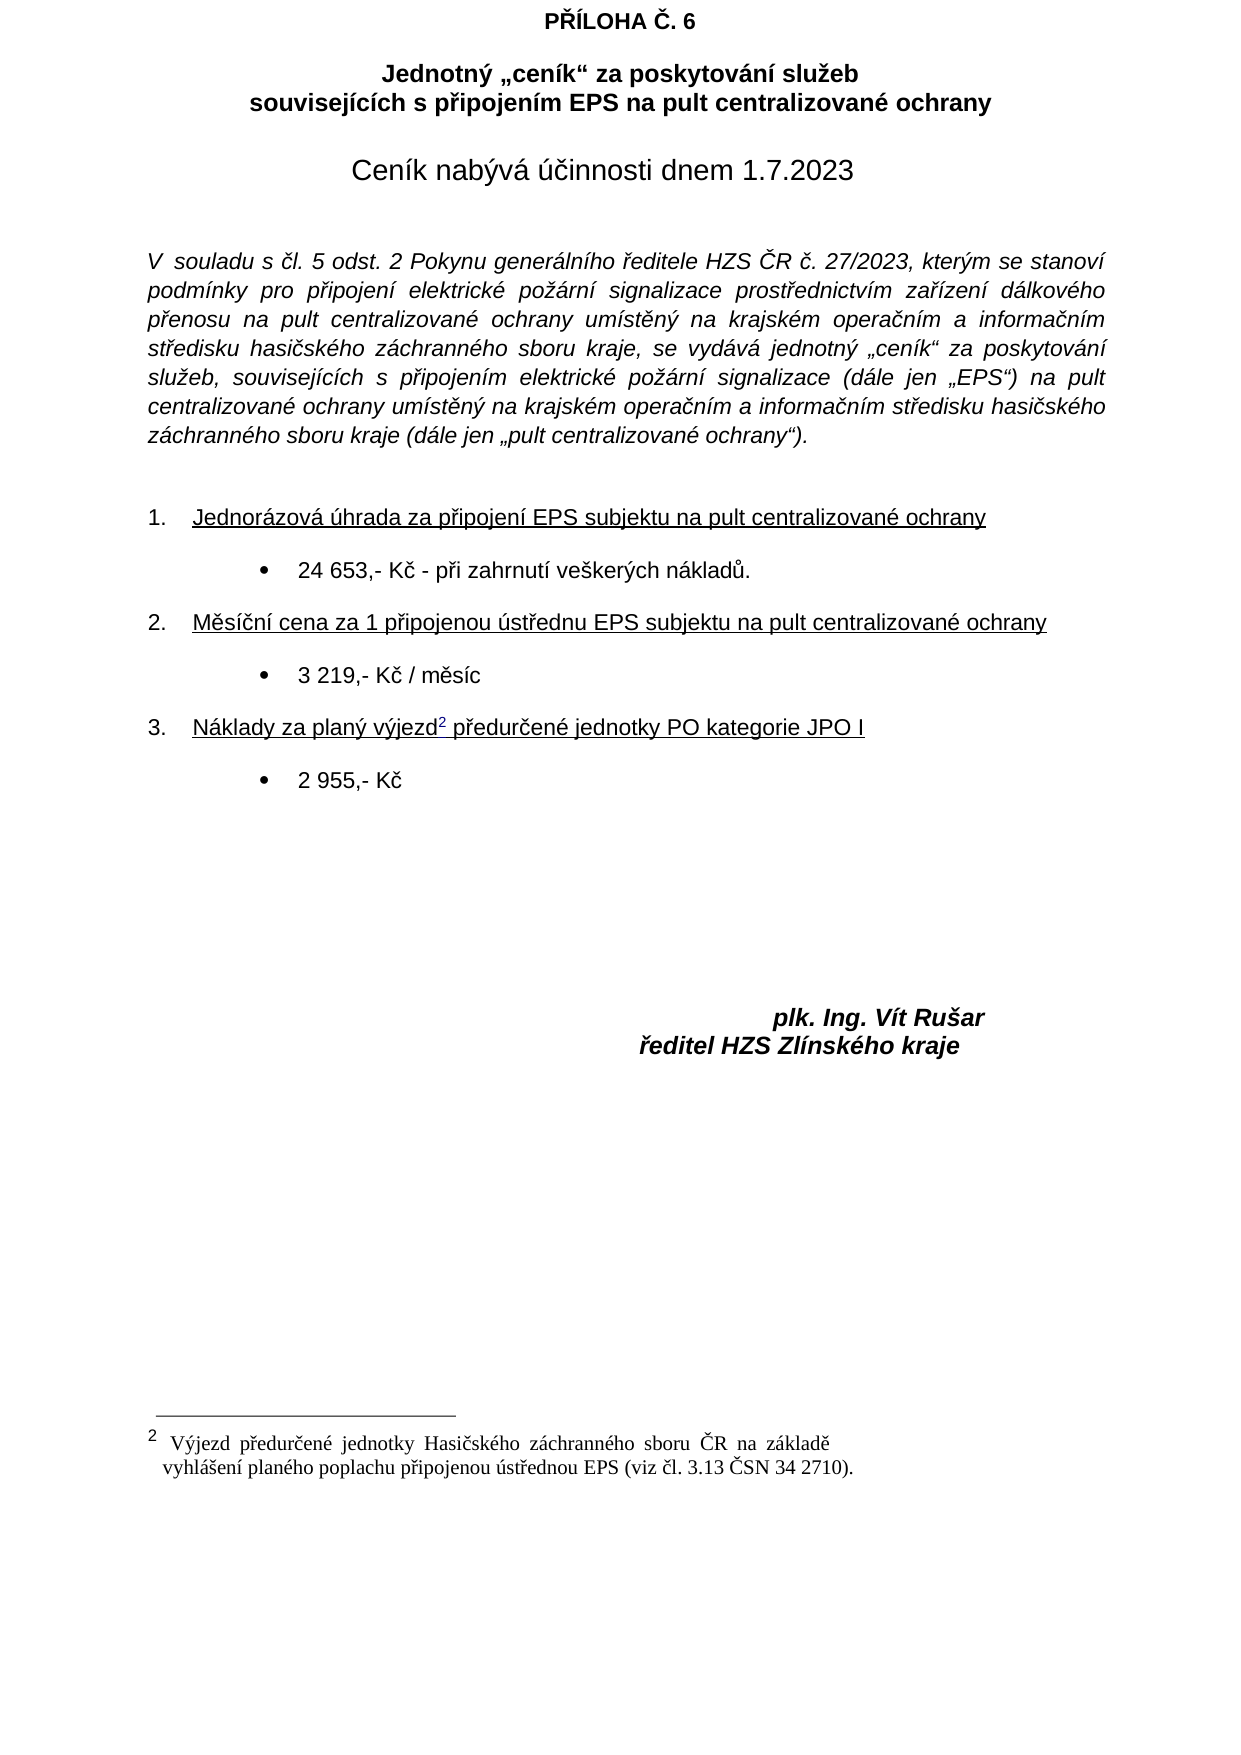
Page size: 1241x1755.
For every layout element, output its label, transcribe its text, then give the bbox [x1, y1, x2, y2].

list 3 219,- Kč / měsíc [260, 662, 1128, 688]
text V souladu s čl. 5 odst. 2 Pokynu generálního ředitele HZS ČR č. 27/2023, kterým se stanoví podmínky pro připojení elektrické požární signalizace prostřednictvím zařízení dálkového přenosu na pult centralizované ochrany umístěný na krajském operačním a informačním středisku hasičského záchranného sboru kraje, se vydává jednotný „ceník“ za poskytování služeb, souvisejících s připojením elektrické požární signalizace (dále jen „EPS“) na pult centralizované ochrany umístěný na krajském operačním a informačním středisku hasičského záchranného sboru kraje (dále jen „pult centralizované ochrany“). [147, 248, 1108, 448]
text 2 Výjezd předurčené jednotky Hasičského záchranného sboru ČR na základě vyhlášení planého poplachu připojenou ústřednou EPS (viz čl. 3.13 ČSN 34 2710). [148, 1425, 907, 1479]
text Ceník nabývá účinnosti dnem 1.7.2023 [112, 153, 1092, 187]
text PŘÍLOHA Č. 6 [148, 8, 1092, 34]
text plk. Ing. Vít Rušar ředitel HZS Zlínského kraje [639, 1002, 1053, 1060]
text souvisejících s připojením EPS na pult centralizované ochrany [148, 88, 1092, 117]
list 24 653,- Kč - při zahrnutí veškerých nákladů. [260, 557, 1128, 583]
list Měsíční cena za 1 připojenou ústřednu EPS subjektu na pult centralizované ochrany [148, 609, 1128, 635]
list Náklady za planý výjezd2 předurčené jednotky PO kategorie JPO I [148, 714, 1128, 741]
list 2 955,- Kč [260, 767, 1128, 793]
list Jednorázová úhrada za připojení EPS subjektu na pult centralizované ochrany [148, 504, 1128, 530]
text Jednotný „ceník“ za poskytování služeb [148, 59, 1092, 88]
